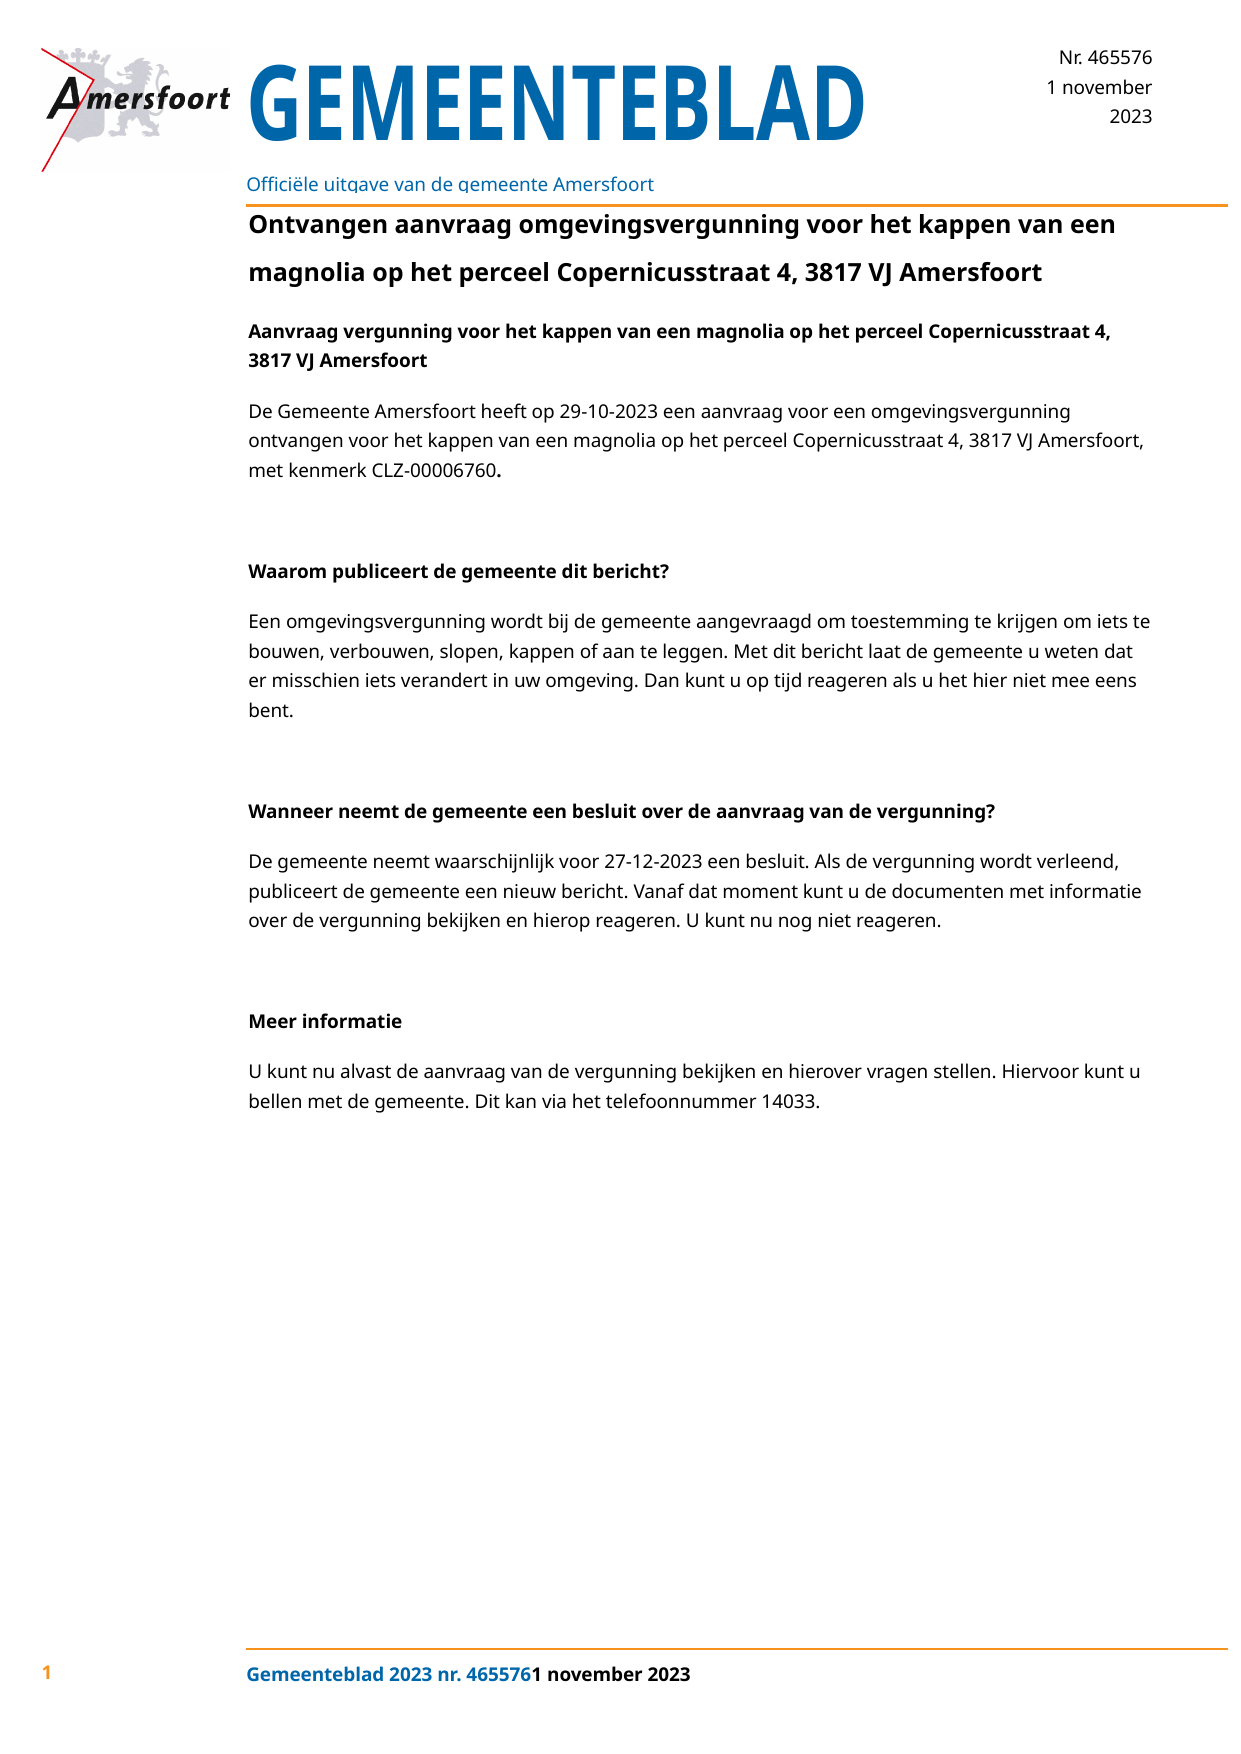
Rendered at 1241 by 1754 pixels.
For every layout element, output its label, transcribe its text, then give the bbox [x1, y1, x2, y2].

text Meer informatie [248, 1008, 1152, 1034]
text Wanneer neemt de gemeente een besluit over de aanvraag van de vergunning? [248, 798, 1152, 824]
text Ontvangen aanvraag omgevingsvergunning voor het kappen van een magnolia op het perceel Copernicusstraat 4, 3817 VJ Amersfoort [248, 207, 1152, 288]
picture [41, 47, 231, 172]
text U kunt nu alvast de aanvraag van de vergunning bekijken en hierover vragen stellen. Hiervoor kunt u bellen met de gemeente. Dit kan via het telefoonnummer 14033. [248, 1059, 1152, 1114]
text Een omgevingsvergunning wordt bij de gemeente aangevraagd om toestemming te krijgen om iets te bouwen, verbouwen, slopen, kappen of aan te leggen. Met dit bericht laat de gemeente u weten dat er misschien iets verandert in uw omgeving. Dan kunt u op tijd reageren als u het hier niet mee eens bent. [248, 608, 1152, 723]
text De Gemeente Amersfoort heeft op 29-10-2023 een aanvraag voor een omgevingsvergunning ontvangen voor het kappen van een magnolia op het perceel Copernicusstraat 4, 3817 VJ Amersfoort, met kenmerk CLZ-00006760. [248, 398, 1152, 483]
text Waarom publiceert de gemeente dit bericht? [248, 558, 1152, 584]
text De gemeente neemt waarschijnlijk voor 27-12-2023 een besluit. Als de vergunning wordt verleend, publiceert de gemeente een nieuw bericht. Vanaf dat moment kunt u de documenten met informatie over de vergunning bekijken en hierop reageren. U kunt nu nog niet reageren. [248, 848, 1152, 933]
text Aanvraag vergunning voor het kappen van een magnolia op het perceel Copernicusstraat 4, 3817 VJ Amersfoort [248, 318, 1152, 373]
